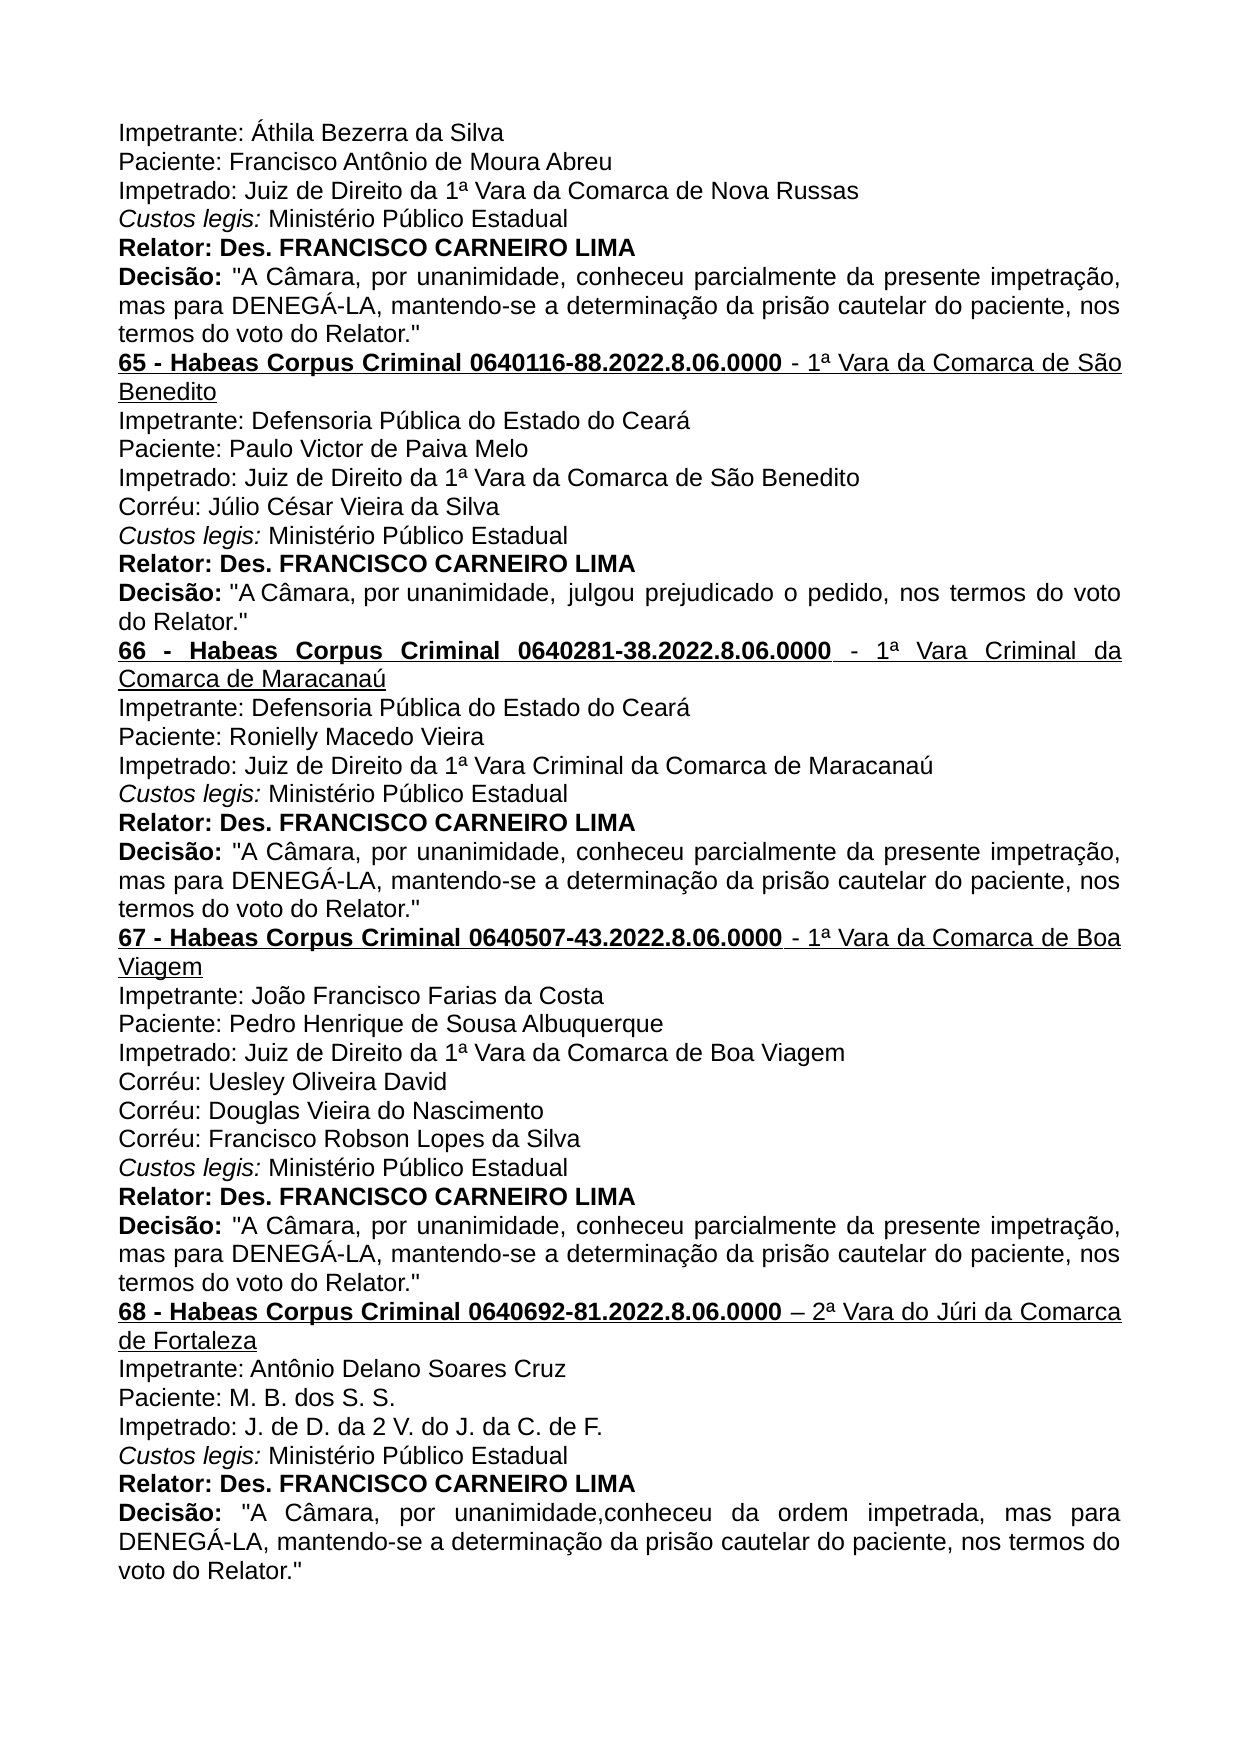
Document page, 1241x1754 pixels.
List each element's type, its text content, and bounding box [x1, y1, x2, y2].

text Corréu: Douglas Vieira do Nascimento [118, 1096, 1122, 1124]
text Comarca de Maracanaú [118, 662, 1122, 693]
text Custos legis: Ministério Público Estadual [118, 1441, 1122, 1469]
text Benedito [118, 374, 1122, 406]
text Relator: Des. FRANCISCO CARNEIRO LIMA [118, 1469, 1122, 1498]
text 67 - Habeas Corpus Criminal 0640507-43.2022.8.06.0000 - 1ª Vara da Comarca de Boa Viagem [118, 923, 1122, 981]
text 65 - Habeas Corpus Criminal 0640116-88.2022.8.06.0000 - 1ª Vara da Comarca de São [118, 348, 1122, 373]
text Decisão: "A Câmara, por unanimidade,conheceu da ordem impetrada, mas para DENEGÁ-LA, mantendo-se a determinação da prisão cautelar do paciente, nos termos do voto do Relator." [118, 1498, 1122, 1584]
text Decisão: "A Câmara, por unanimidade, conheceu parcialmente da presente impetração, mas para DENEGÁ-LA, mantendo-se a determinação da prisão cautelar do paciente, nos termos do voto do Relator." [118, 262, 1122, 348]
text Impetrante: Antônio Delano Soares Cruz [118, 1354, 1122, 1383]
text Impetrado: Juiz de Direito da 1ª Vara da Comarca de Boa Viagem [118, 1038, 1122, 1067]
text Paciente: Ronielly Macedo Vieira [118, 722, 1122, 751]
text Decisão: "A Câmara, por unanimidade, conheceu parcialmente da presente impetração, mas para DENEGÁ-LA, mantendo-se a determinação da prisão cautelar do paciente, nos termos do voto do Relator." [118, 837, 1122, 923]
text Relator: Des. FRANCISCO CARNEIRO LIMA [118, 549, 1122, 578]
text 68 - Habeas Corpus Criminal 0640692-81.2022.8.06.0000 – 2ª Vara do Júri da Comarca [118, 1297, 1122, 1322]
text Impetrado: Juiz de Direito da 1ª Vara da Comarca de São Benedito [118, 463, 1122, 492]
text Relator: Des. FRANCISCO CARNEIRO LIMA [118, 808, 1122, 837]
text Relator: Des. FRANCISCO CARNEIRO LIMA [118, 1182, 1122, 1211]
text Impetrado: Juiz de Direito da 1ª Vara da Comarca de Nova Russas [118, 176, 1122, 204]
text Impetrante: João Francisco Farias da Costa [118, 981, 1122, 1009]
text Relator: Des. FRANCISCO CARNEIRO LIMA [118, 233, 1122, 262]
text Paciente: M. B. dos S. S. [118, 1383, 1122, 1412]
text Decisão: "A Câmara, por unanimidade, conheceu parcialmente da presente impetração, mas para DENEGÁ-LA, mantendo-se a determinação da prisão cautelar do paciente, nos termos do voto do Relator." [118, 1211, 1122, 1297]
text Impetrante: Defensoria Pública do Estado do Ceará [118, 693, 1122, 722]
text Impetrado: Juiz de Direito da 1ª Vara Criminal da Comarca de Maracanaú [118, 751, 1122, 779]
text Paciente: Pedro Henrique de Sousa Albuquerque [118, 1009, 1122, 1038]
text Custos legis: Ministério Público Estadual [118, 204, 1122, 233]
text 66 - Habeas Corpus Criminal 0640281-38.2022.8.06.0000 - 1ª Vara Criminal da [118, 636, 1122, 661]
text Custos legis: Ministério Público Estadual [118, 779, 1122, 808]
text Decisão: "A Câmara, por unanimidade, julgou prejudicado o pedido, nos termos do voto do Relator." [118, 578, 1122, 636]
text Impetrante: Áthila Bezerra da Silva [118, 118, 1122, 147]
text Corréu: Francisco Robson Lopes da Silva [118, 1124, 1122, 1153]
text Impetrante: Defensoria Pública do Estado do Ceará [118, 406, 1122, 434]
text Corréu: Uesley Oliveira David [118, 1067, 1122, 1096]
text de Fortaleza [118, 1323, 1122, 1354]
text Custos legis: Ministério Público Estadual [118, 521, 1122, 549]
text Impetrado: J. de D. da 2 V. do J. da C. de F. [118, 1412, 1122, 1441]
text Custos legis: Ministério Público Estadual [118, 1153, 1122, 1182]
text Corréu: Júlio César Vieira da Silva [118, 492, 1122, 521]
text Paciente: Francisco Antônio de Moura Abreu [118, 147, 1122, 176]
text Paciente: Paulo Victor de Paiva Melo [118, 434, 1122, 463]
